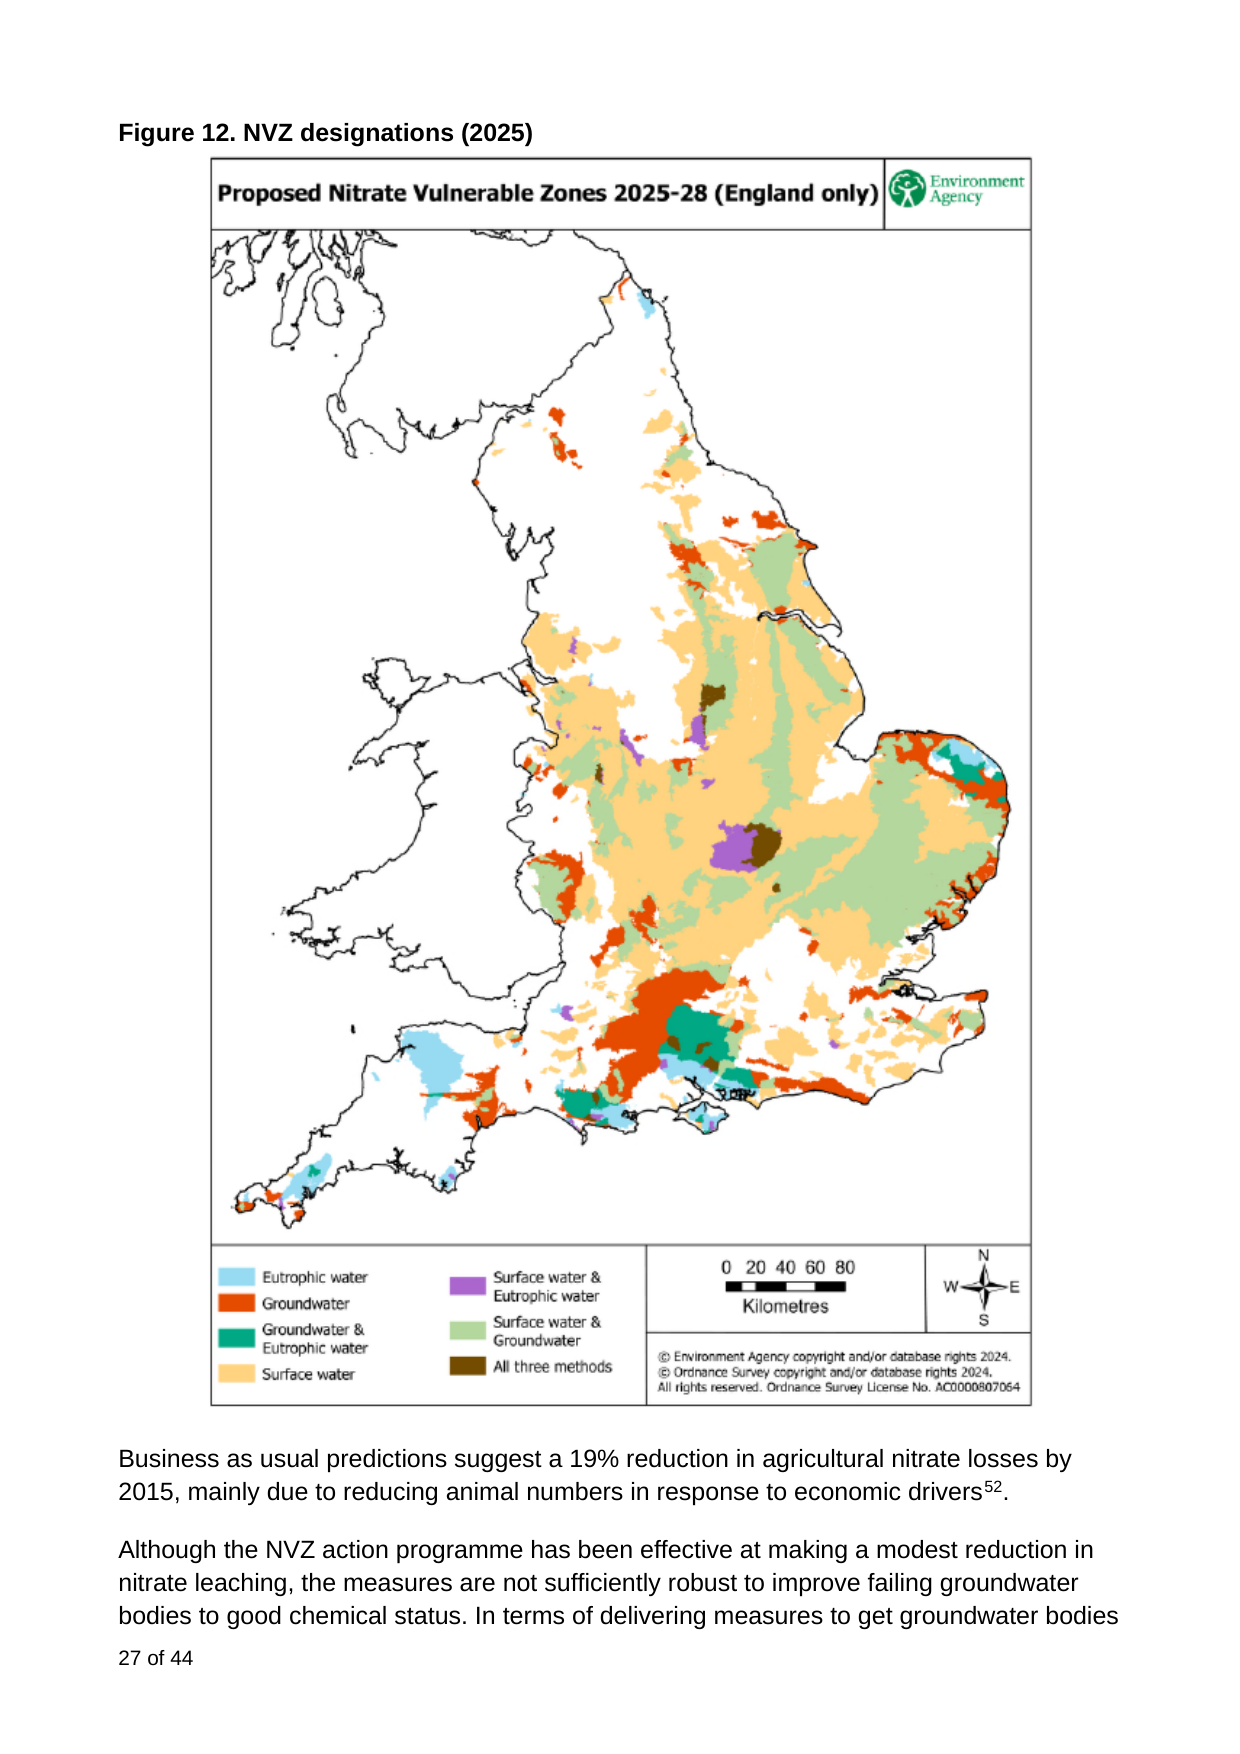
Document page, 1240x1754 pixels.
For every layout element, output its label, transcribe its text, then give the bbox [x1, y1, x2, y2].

text Business as usual predictions suggest a 19% reduction in agricultural nitrate losses by 2015, mainly due to reducing animal numbers in response to economic drivers. [118, 1444, 1121, 1506]
subtitle Figure 12. NVZ designations (2025) [118, 118, 1121, 147]
text Although the NVZ action programme has been effective at making a modest reduction in nitrate leaching, the measures are not sufficiently robust to improve failing groundwater bodies to good chemical status. In terms of delivering measures to get groundwater bodies [118, 1535, 1121, 1630]
